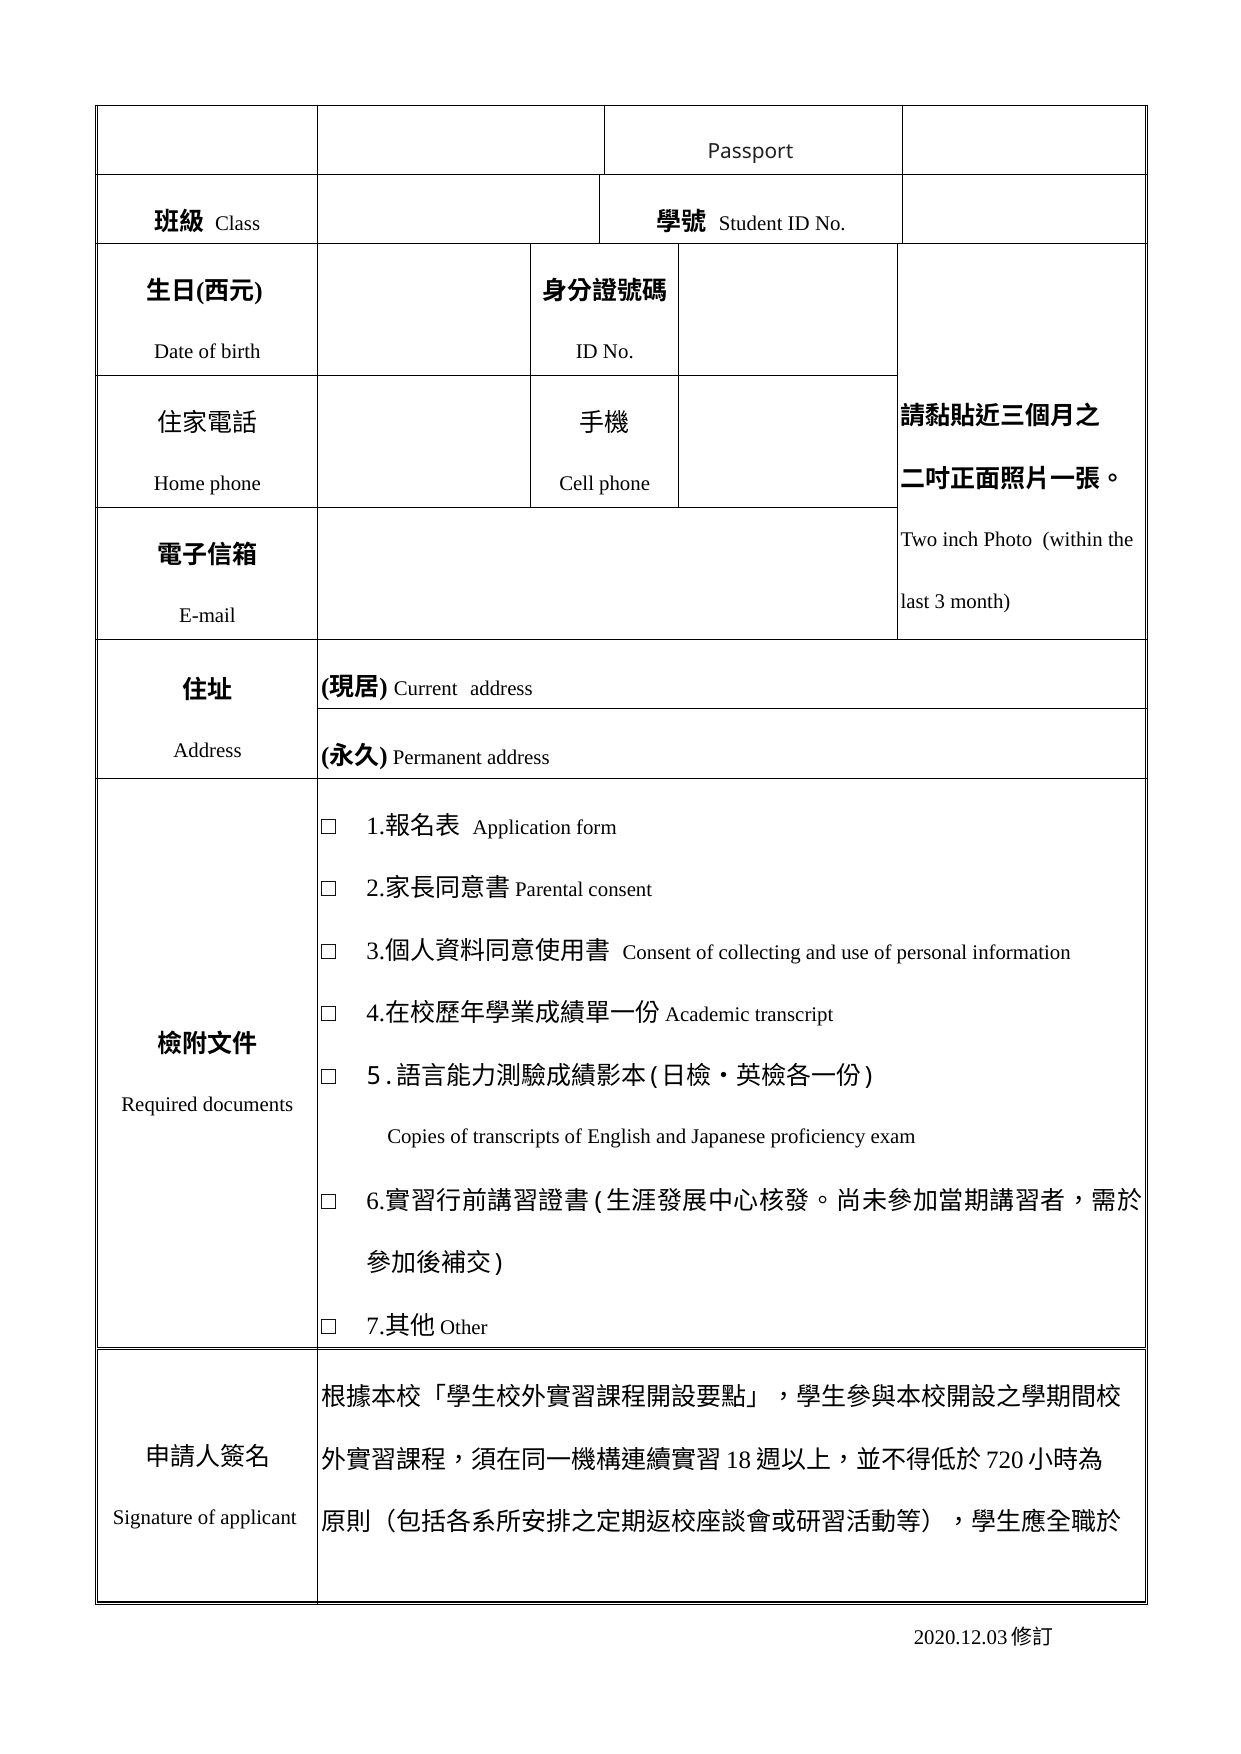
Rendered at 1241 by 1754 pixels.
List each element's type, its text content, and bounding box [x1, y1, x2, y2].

table_cell 申請人簽名 Signature of applicant [98, 1350, 317, 1601]
table_cell [903, 175, 1145, 243]
table_cell [318, 376, 530, 507]
table_cell [679, 244, 897, 375]
table_cell 班級 Class [98, 175, 317, 243]
table_cell 根據本校「學生校外實習課程開設要點」，學生參與本校開設之學期間校外實習課程，須在同一機構連續實習18週以上，並不得低於720小時為原則（包括各系所安排之定期返校座談會或研習活動等），學生應全職於 [318, 1350, 1145, 1601]
table_cell [318, 244, 530, 375]
table_cell 生日(西元) Date of birth [98, 244, 317, 375]
table_cell [318, 175, 599, 243]
table_cell 住家電話 Home phone [98, 376, 317, 507]
table_cell 手機 Cell phone [531, 376, 678, 507]
table_cell 電子信箱 E-mail [98, 508, 317, 639]
table_cell [318, 106, 604, 174]
table_cell 檢附文件 Required documents [98, 779, 317, 1347]
table_cell [903, 106, 1145, 174]
table_cell [98, 106, 317, 174]
table_cell [679, 376, 897, 507]
table_cell 住址 Address [98, 640, 317, 778]
table_cell 1.報名表 Application form 2.家長同意書Parental consent 3.個人資料同意使用書 Consent of collecting and use of personal information 4.在校歷年學業成績單一份Academic transcript 5.語言能力測驗成績影本(日檢‧英檢各一份) Copies of transcripts of English and Japanese proficiency exam 6.實習行前講習證書(生涯發展中心核發。尚未參加當期講習者，需於參加後補交) 7.其他Other [318, 779, 1145, 1347]
table_cell 學號 Student ID No. [600, 175, 902, 243]
table_cell 請黏貼近三個月之 二吋正面照片一張。 Two inch Photo (within the last 3 month) [898, 244, 1145, 639]
table_cell Passport [605, 106, 902, 174]
table_cell (現居) Current address [318, 640, 1145, 708]
table_cell (永久) Permanent address [318, 709, 1145, 778]
table_cell [318, 508, 897, 639]
table_cell 身分證號碼 ID No. [531, 244, 678, 375]
